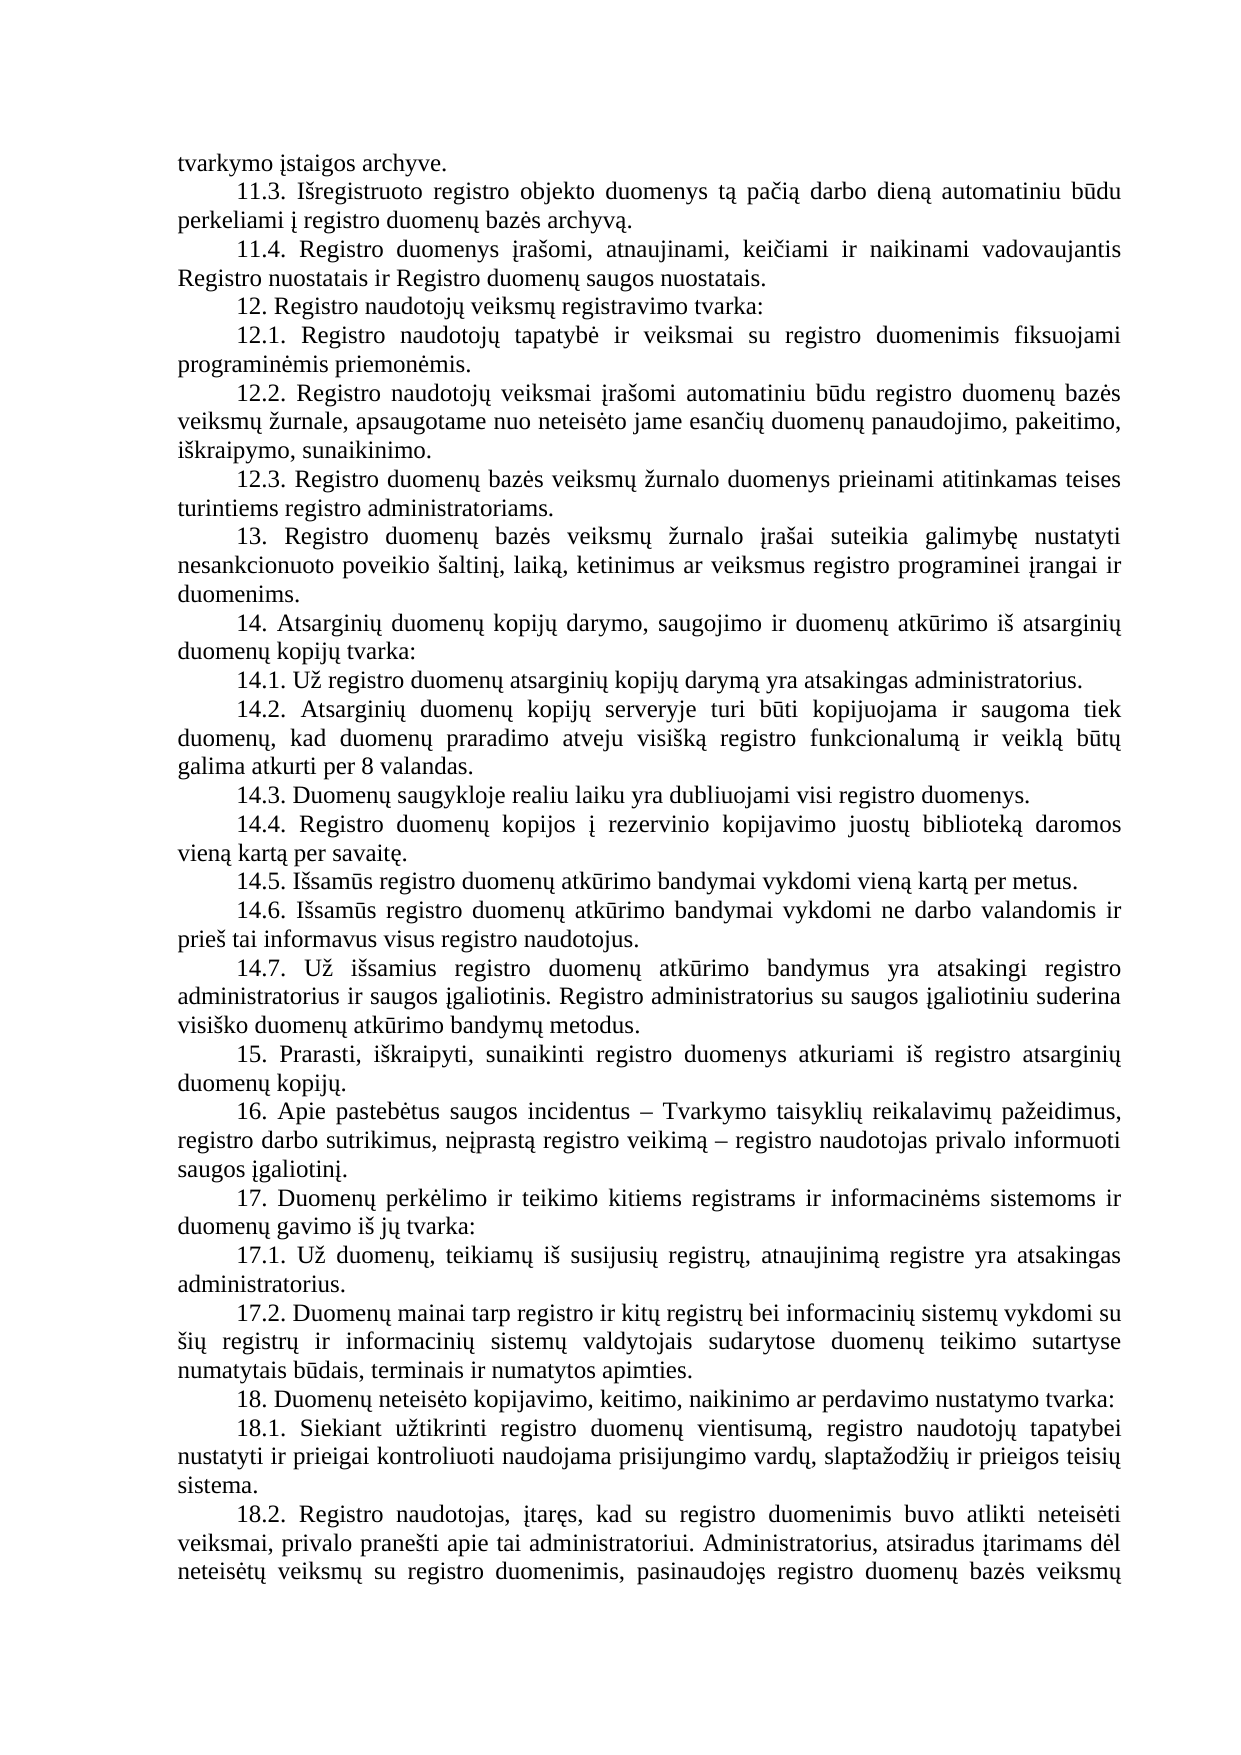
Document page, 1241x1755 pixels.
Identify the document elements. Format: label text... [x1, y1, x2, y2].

text 14.1. Už registro duomenų atsarginių kopijų darymą yra atsakingas administratorius. [177, 665, 1122, 694]
text 18. Duomenų neteisėto kopijavimo, keitimo, naikinimo ar perdavimo nustatymo tvarka: [177, 1384, 1122, 1413]
text 11.3. Išregistruoto registro objekto duomenys tą pačią darbo dieną automatiniu būdu perkeliami į registro duomenų bazės archyvą. [177, 176, 1122, 234]
text 17.2. Duomenų mainai tarp registro ir kitų registrų bei informacinių sistemų vykdomi su šių registrų ir informacinių sistemų valdytojais sudarytose duomenų teikimo sutartyse numatytais būdais, terminais ir numatytos apimties. [177, 1298, 1122, 1384]
text 14.3. Duomenų saugykloje realiu laiku yra dubliuojami visi registro duomenys. [177, 780, 1122, 809]
text 12. Registro naudotojų veiksmų registravimo tvarka: [177, 291, 1122, 320]
text 13. Registro duomenų bazės veiksmų žurnalo įrašai suteikia galimybę nustatyti nesankcionuoto poveikio šaltinį, laiką, ketinimus ar veiksmus registro programinei įrangai ir duomenims. [177, 521, 1122, 608]
text 16. Apie pastebėtus saugos incidentus – Tvarkymo taisyklių reikalavimų pažeidimus, registro darbo sutrikimus, neįprastą registro veikimą – registro naudotojas privalo informuoti saugos įgaliotinį. [177, 1096, 1122, 1183]
text tvarkymo įstaigos archyve. [177, 148, 1122, 176]
text 18.2. Registro naudotojas, įtaręs, kad su registro duomenimis buvo atlikti neteisėti veiksmai, privalo pranešti apie tai administratoriui. Administratorius, atsiradus įtarimams dėl neteisėtų veiksmų su registro duomenimis, pasinaudojęs registro duomenų bazės veiksmų [177, 1499, 1122, 1585]
text 15. Prarasti, iškraipyti, sunaikinti registro duomenys atkuriami iš registro atsarginių duomenų kopijų. [177, 1039, 1122, 1096]
text 14.5. Išsamūs registro duomenų atkūrimo bandymai vykdomi vieną kartą per metus. [177, 866, 1122, 895]
text 14. Atsarginių duomenų kopijų darymo, saugojimo ir duomenų atkūrimo iš atsarginių duomenų kopijų tvarka: [177, 608, 1122, 665]
text 18.1. Siekiant užtikrinti registro duomenų vientisumą, registro naudotojų tapatybei nustatyti ir prieigai kontroliuoti naudojama prisijungimo vardų, slaptažodžių ir prieigos teisių sistema. [177, 1413, 1122, 1499]
text 14.2. Atsarginių duomenų kopijų serveryje turi būti kopijuojama ir saugoma tiek duomenų, kad duomenų praradimo atveju visišką registro funkcionalumą ir veiklą būtų galima atkurti per 8 valandas. [177, 694, 1122, 780]
text 17. Duomenų perkėlimo ir teikimo kitiems registrams ir informacinėms sistemoms ir duomenų gavimo iš jų tvarka: [177, 1183, 1122, 1240]
text 11.4. Registro duomenys įrašomi, atnaujinami, keičiami ir naikinami vadovaujantis Registro nuostatais ir Registro duomenų saugos nuostatais. [177, 234, 1122, 291]
text 14.7. Už išsamius registro duomenų atkūrimo bandymus yra atsakingi registro administratorius ir saugos įgaliotinis. Registro administratorius su saugos įgaliotiniu suderina visiško duomenų atkūrimo bandymų metodus. [177, 953, 1122, 1039]
text 12.1. Registro naudotojų tapatybė ir veiksmai su registro duomenimis fiksuojami programinėmis priemonėmis. [177, 320, 1122, 378]
text 12.2. Registro naudotojų veiksmai įrašomi automatiniu būdu registro duomenų bazės veiksmų žurnale, apsaugotame nuo neteisėto jame esančių duomenų panaudojimo, pakeitimo, iškraipymo, sunaikinimo. [177, 378, 1122, 464]
text 12.3. Registro duomenų bazės veiksmų žurnalo duomenys prieinami atitinkamas teises turintiems registro administratoriams. [177, 464, 1122, 521]
text 17.1. Už duomenų, teikiamų iš susijusių registrų, atnaujinimą registre yra atsakingas administratorius. [177, 1240, 1122, 1298]
text 14.6. Išsamūs registro duomenų atkūrimo bandymai vykdomi ne darbo valandomis ir prieš tai informavus visus registro naudotojus. [177, 895, 1122, 953]
text 14.4. Registro duomenų kopijos į rezervinio kopijavimo juostų biblioteką daromos vieną kartą per savaitę. [177, 809, 1122, 866]
